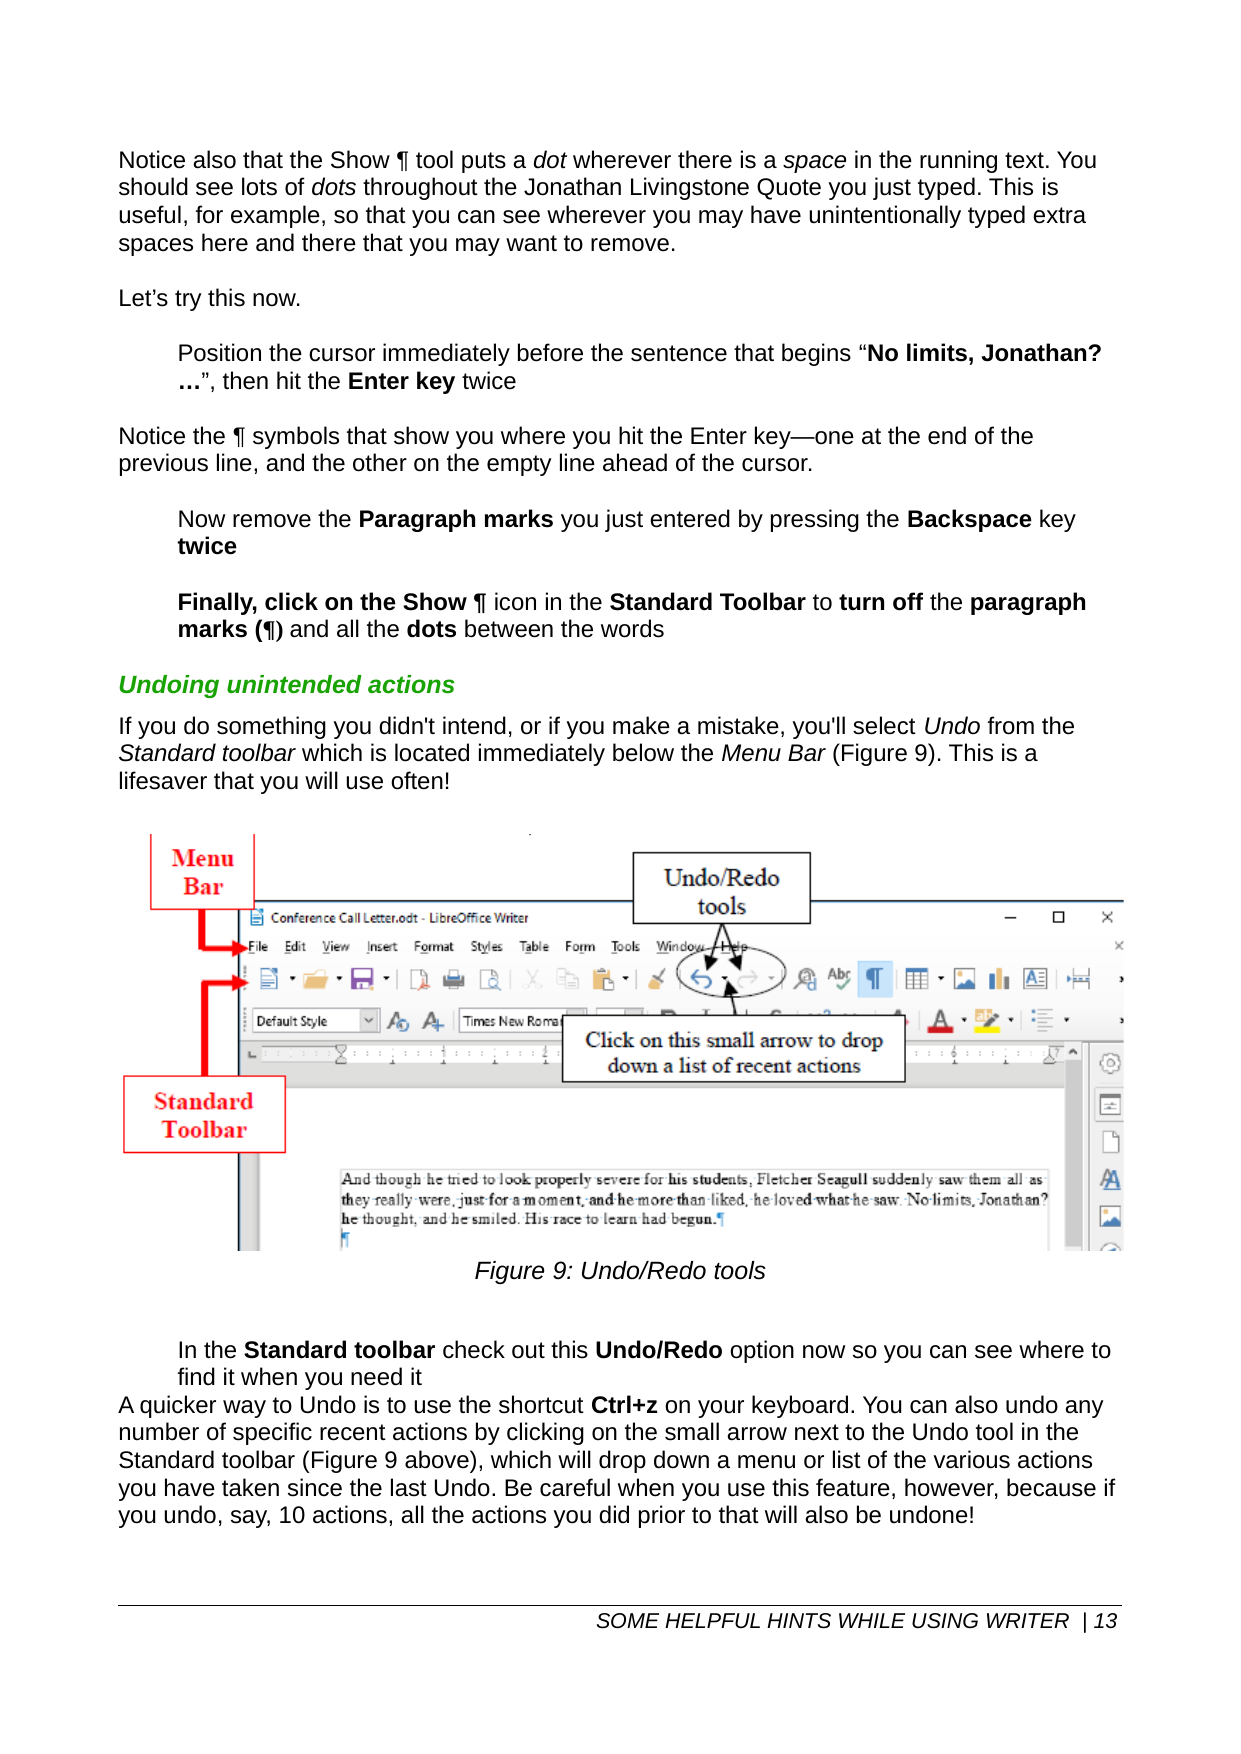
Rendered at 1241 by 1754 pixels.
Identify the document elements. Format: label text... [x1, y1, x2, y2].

subtitle Undoing unintended actions [118, 666, 1122, 700]
text Let’s try this now. [118, 284, 1122, 311]
text Finally, click on the Show ¶ icon in the Standard Toolbar to turn off the paragraph marks (¶) and all the dots between the words [177, 587, 1122, 643]
text Notice also that the Show ¶ tool puts a dot wherever there is a space in the running text. You should see lots of dots throughout the Jonathan Livingstone Quote you just typed. This is useful, for example, so that you can see wherever you may have unintentionally typed extra spaces here and there that you may want to remove. [118, 146, 1122, 256]
text A quicker way to Undo is to use the shortcut Ctrl+z on your keyboard. You can also undo any number of specific recent actions by clicking on the small arrow next to the Undo tool in the Standard toolbar (Figure 9 above), which will drop down a menu or list of the various actions you have taken since the last Undo. Be careful when you use this feature, however, because if you undo, say, 10 actions, all the actions you did prior to that will also be undone! [118, 1391, 1122, 1529]
picture [119, 834, 1124, 1251]
text Position the cursor immediately before the sentence that begins “No limits, Jonathan?…”, then hit the Enter key twice [177, 339, 1122, 394]
text Now remove the Paragraph marks you just entered by pressing the Backspace key twice [177, 504, 1122, 560]
text If you do something you didn't intend, or if you make a mistake, you'll select Undo from the Standard toolbar which is located immediately below the Menu Bar (Figure 9). This is a lifesaver that you will use often! [118, 712, 1122, 794]
text In the Standard toolbar check out this Undo/Redo option now so you can see where to find it when you need it [177, 1336, 1122, 1391]
text Figure 9: Undo/Redo tools [118, 834, 1125, 1285]
text Notice the ¶ symbols that show you where you hit the Enter key—one at the end of the previous line, and the other on the empty line ahead of the cursor. [118, 422, 1122, 477]
